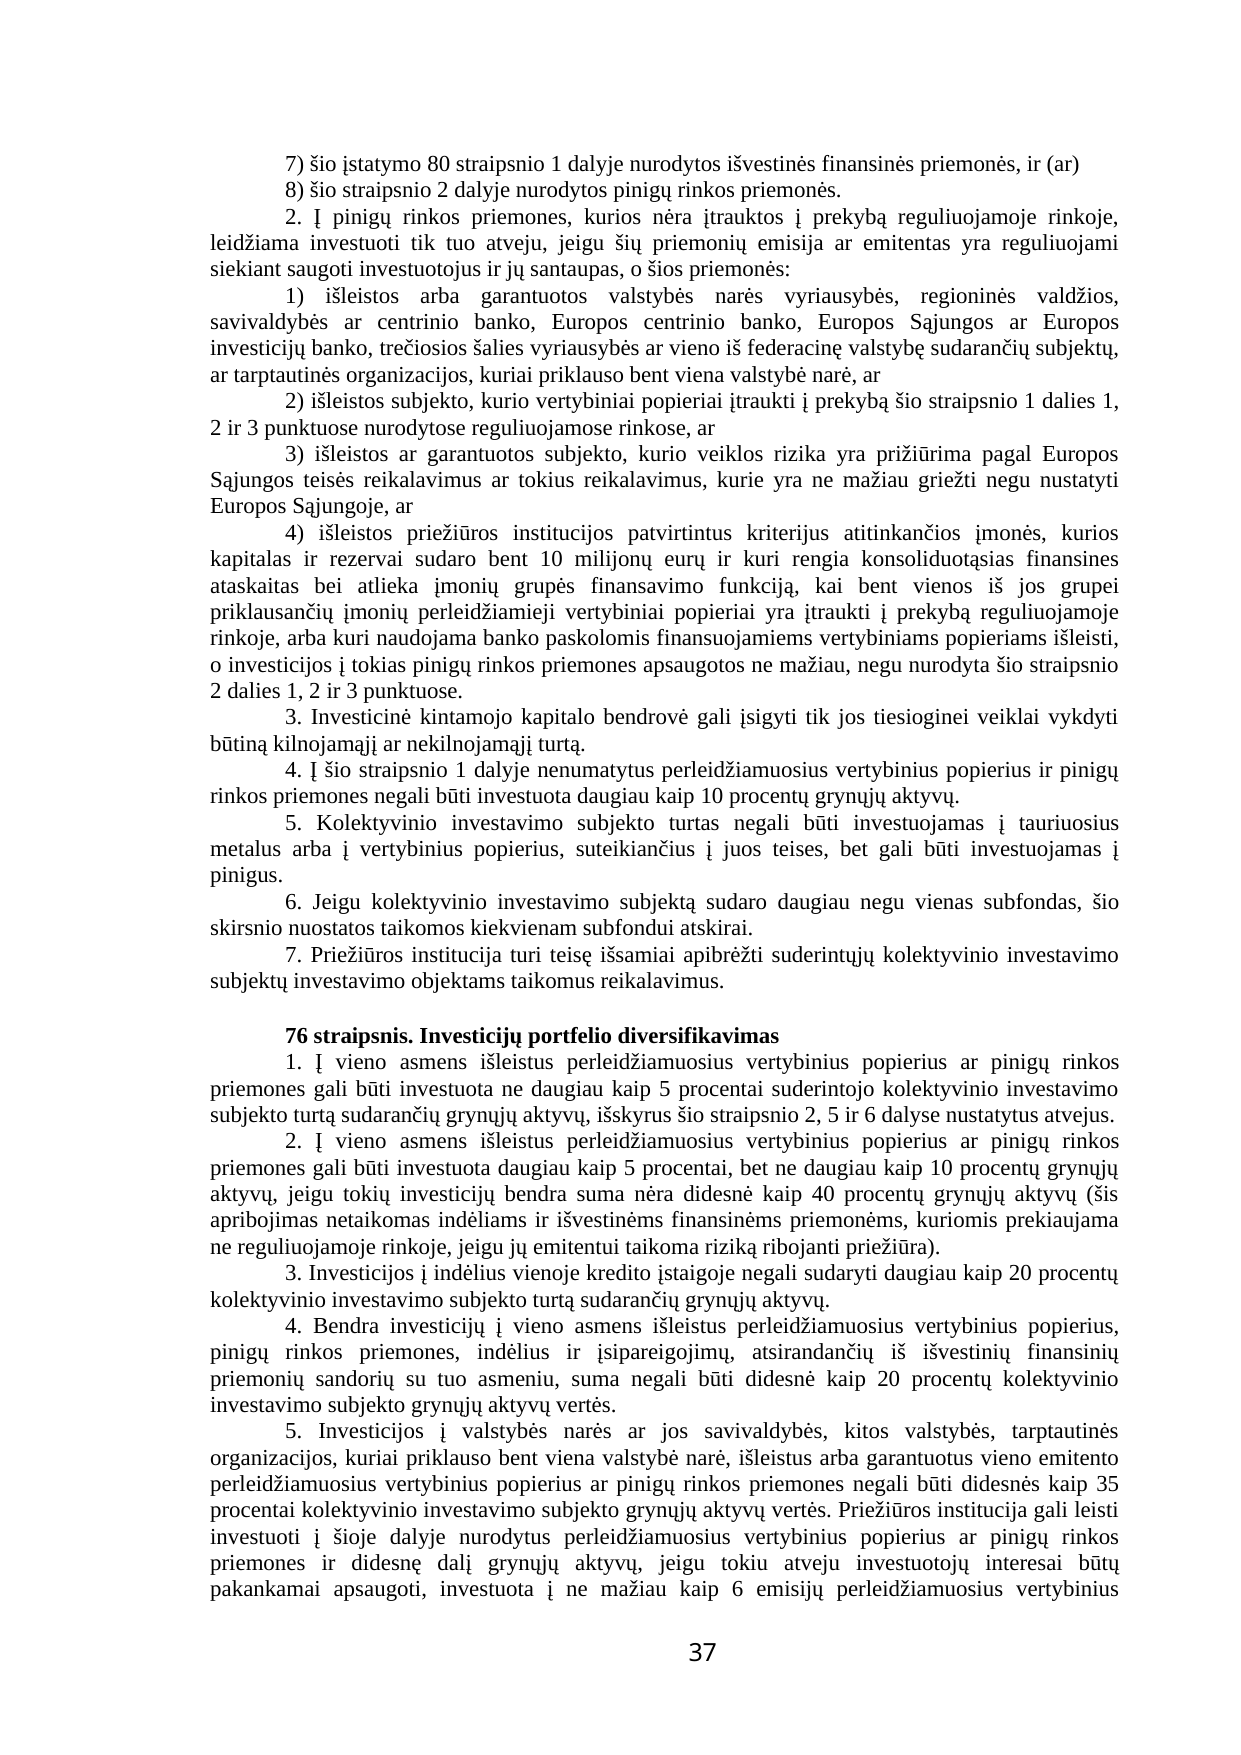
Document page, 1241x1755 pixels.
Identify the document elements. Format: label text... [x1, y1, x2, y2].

text 1) išleistos arba garantuotos valstybės narės vyriausybės, regioninės valdžios, savivaldybės ar centrinio banko, Europos centrinio banko, Europos Sąjungos ar Europos investicijų banko, trečiosios šalies vyriausybės ar vieno iš federacinę valstybę sudarančių subjektų, ar tarptautinės organizacijos, kuriai priklauso bent viena valstybė narė, ar [210, 282, 1120, 387]
text 3) išleistos ar garantuotos subjekto, kurio veiklos rizika yra prižiūrima pagal Europos Sąjungos teisės reikalavimus ar tokius reikalavimus, kurie yra ne mažiau griežti negu nustatyti Europos Sąjungoje, ar [210, 440, 1120, 519]
text 2. Į vieno asmens išleistus perleidžiamuosius vertybinius popierius ar pinigų rinkos priemones gali būti investuota daugiau kaip 5 procentai, bet ne daugiau kaip 10 procentų grynųjų aktyvų, jeigu tokių investicijų bendra suma nėra didesnė kaip 40 procentų grynųjų aktyvų (šis apribojimas netaikomas indėliams ir išvestinėms finansinėms priemonėms, kuriomis prekiaujama ne reguliuojamoje rinkoje, jeigu jų emitentui taikoma riziką ribojanti priežiūra). [210, 1127, 1120, 1259]
text 4) išleistos priežiūros institucijos patvirtintus kriterijus atitinkančios įmonės, kurios kapitalas ir rezervai sudaro bent 10 milijonų eurų ir kuri rengia konsoliduotąsias finansines ataskaitas bei atlieka įmonių grupės finansavimo funkciją, kai bent vienos iš jos grupei priklausančių įmonių perleidžiamieji vertybiniai popieriai yra įtraukti į prekybą reguliuojamoje rinkoje, arba kuri naudojama banko paskolomis finansuojamiems vertybiniams popieriams išleisti, o investicijos į tokias pinigų rinkos priemones apsaugotos ne mažiau, negu nurodyta šio straipsnio 2 dalies 1, 2 ir 3 punktuose. [210, 519, 1120, 703]
text 7) šio įstatymo 80 straipsnio 1 dalyje nurodytos išvestinės finansinės priemonės, ir (ar) [210, 150, 1120, 176]
text 8) šio straipsnio 2 dalyje nurodytos pinigų rinkos priemonės. [210, 176, 1120, 203]
text 7. Priežiūros institucija turi teisę išsamiai apibrėžti suderintųjų kolektyvinio investavimo subjektų investavimo objektams taikomus reikalavimus. [210, 941, 1120, 993]
text 2) išleistos subjekto, kurio vertybiniai popieriai įtraukti į prekybą šio straipsnio 1 dalies 1, 2 ir 3 punktuose nurodytose reguliuojamose rinkose, ar [210, 387, 1120, 440]
text 1. Į vieno asmens išleistus perleidžiamuosius vertybinius popierius ar pinigų rinkos priemones gali būti investuota ne daugiau kaip 5 procentai suderintojo kolektyvinio investavimo subjekto turtą sudarančių grynųjų aktyvų, išskyrus šio straipsnio 2, 5 ir 6 dalyse nustatytus atvejus. [210, 1048, 1120, 1127]
text 2. Į pinigų rinkos priemones, kurios nėra įtrauktos į prekybą reguliuojamoje rinkoje, leidžiama investuoti tik tuo atveju, jeigu šių priemonių emisija ar emitentas yra reguliuojami siekiant saugoti investuotojus ir jų santaupas, o šios priemonės: [210, 203, 1120, 282]
text 4. Į šio straipsnio 1 dalyje nenumatytus perleidžiamuosius vertybinius popierius ir pinigų rinkos priemones negali būti investuota daugiau kaip 10 procentų grynųjų aktyvų. [210, 756, 1120, 809]
text 3. Investicinė kintamojo kapitalo bendrovė gali įsigyti tik jos tiesioginei veiklai vykdyti būtiną kilnojamąjį ar nekilnojamąjį turtą. [210, 703, 1120, 756]
text 3. Investicijos į indėlius vienoje kredito įstaigoje negali sudaryti daugiau kaip 20 procentų kolektyvinio investavimo subjekto turtą sudarančių grynųjų aktyvų. [210, 1259, 1120, 1312]
text 76 straipsnis. Investicijų portfelio diversifikavimas [210, 1022, 1120, 1048]
text 5. Kolektyvinio investavimo subjekto turtas negali būti investuojamas į tauriuosius metalus arba į vertybinius popierius, suteikiančius į juos teises, bet gali būti investuojamas į pinigus. [210, 809, 1120, 888]
text 6. Jeigu kolektyvinio investavimo subjektą sudaro daugiau negu vienas subfondas, šio skirsnio nuostatos taikomos kiekvienam subfondui atskirai. [210, 888, 1120, 941]
text 5. Investicijos į valstybės narės ar jos savivaldybės, kitos valstybės, tarptautinės organizacijos, kuriai priklauso bent viena valstybė narė, išleistus arba garantuotus vieno emitento perleidžiamuosius vertybinius popierius ar pinigų rinkos priemones negali būti didesnės kaip 35 procentai kolektyvinio investavimo subjekto grynųjų aktyvų vertės. Priežiūros institucija gali leisti investuoti į šioje dalyje nurodytus perleidžiamuosius vertybinius popierius ar pinigų rinkos priemones ir didesnę dalį grynųjų aktyvų, jeigu tokiu atveju investuotojų interesai būtų pakankamai apsaugoti, investuota į ne mažiau kaip 6 emisijų perleidžiamuosius vertybinius [210, 1417, 1120, 1602]
text 4. Bendra investicijų į vieno asmens išleistus perleidžiamuosius vertybinius popierius, pinigų rinkos priemones, indėlius ir įsipareigojimų, atsirandančių iš išvestinių finansinių priemonių sandorių su tuo asmeniu, suma negali būti didesnė kaip 20 procentų kolektyvinio investavimo subjekto grynųjų aktyvų vertės. [210, 1312, 1120, 1417]
